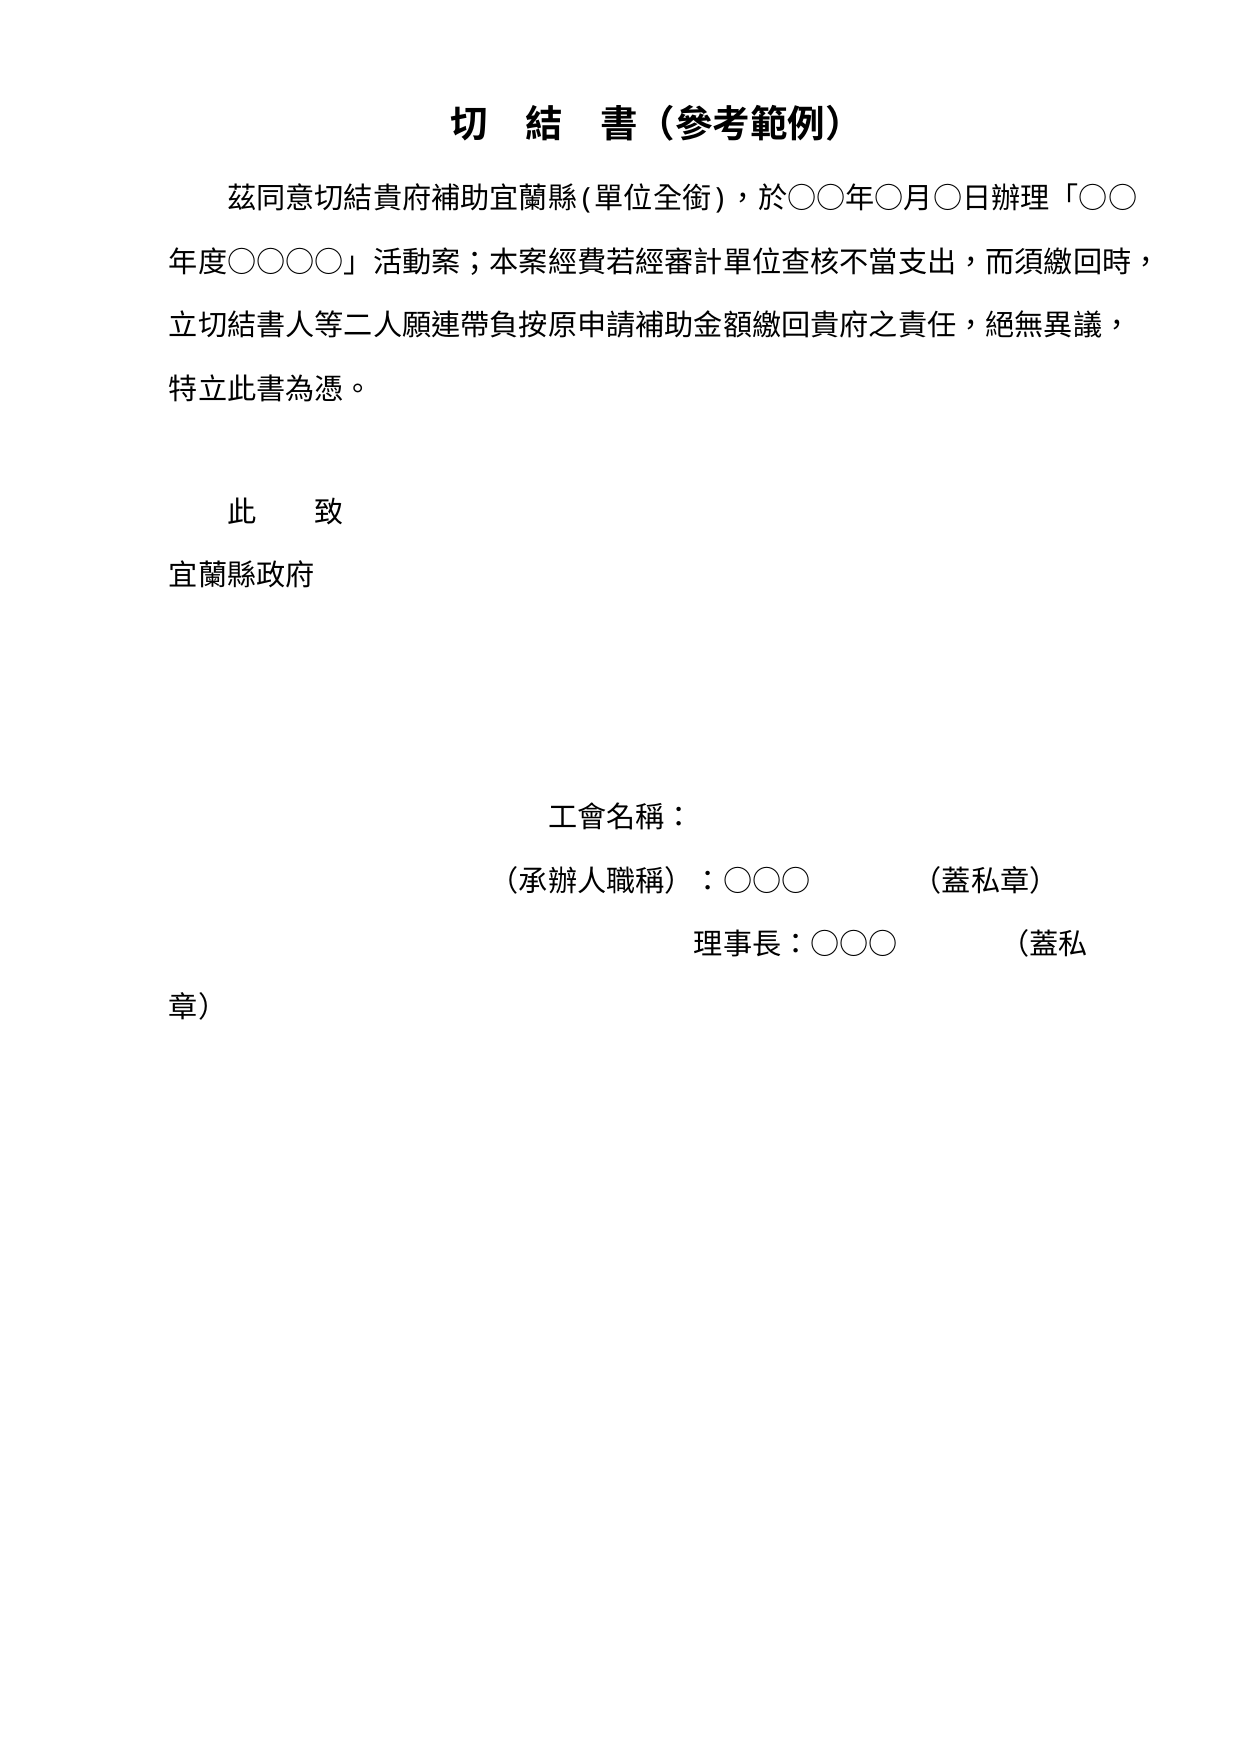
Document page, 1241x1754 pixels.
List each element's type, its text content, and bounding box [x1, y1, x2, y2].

text （承辦人職稱）：○○○ （蓋私章） [169, 857, 1144, 899]
text 切 結 書（參考範例） [169, 94, 1144, 148]
text 宜蘭縣政府 [169, 552, 1144, 594]
text 此 致 [169, 488, 1144, 531]
text 工會名稱： [169, 794, 1144, 836]
text 理事長：○○○ （蓋私章） [169, 921, 1144, 1026]
text 茲同意切結貴府補助宜蘭縣(單位全銜)，於○○年○月○日辦理「○○年度○○○○」活動案；本案經費若經審計單位查核不當支出，而須繳回時，立切結書人等二人願連帶負按原申請補助金額繳回貴府之責任，絕無異議，特立此書為憑。 [169, 175, 1144, 408]
